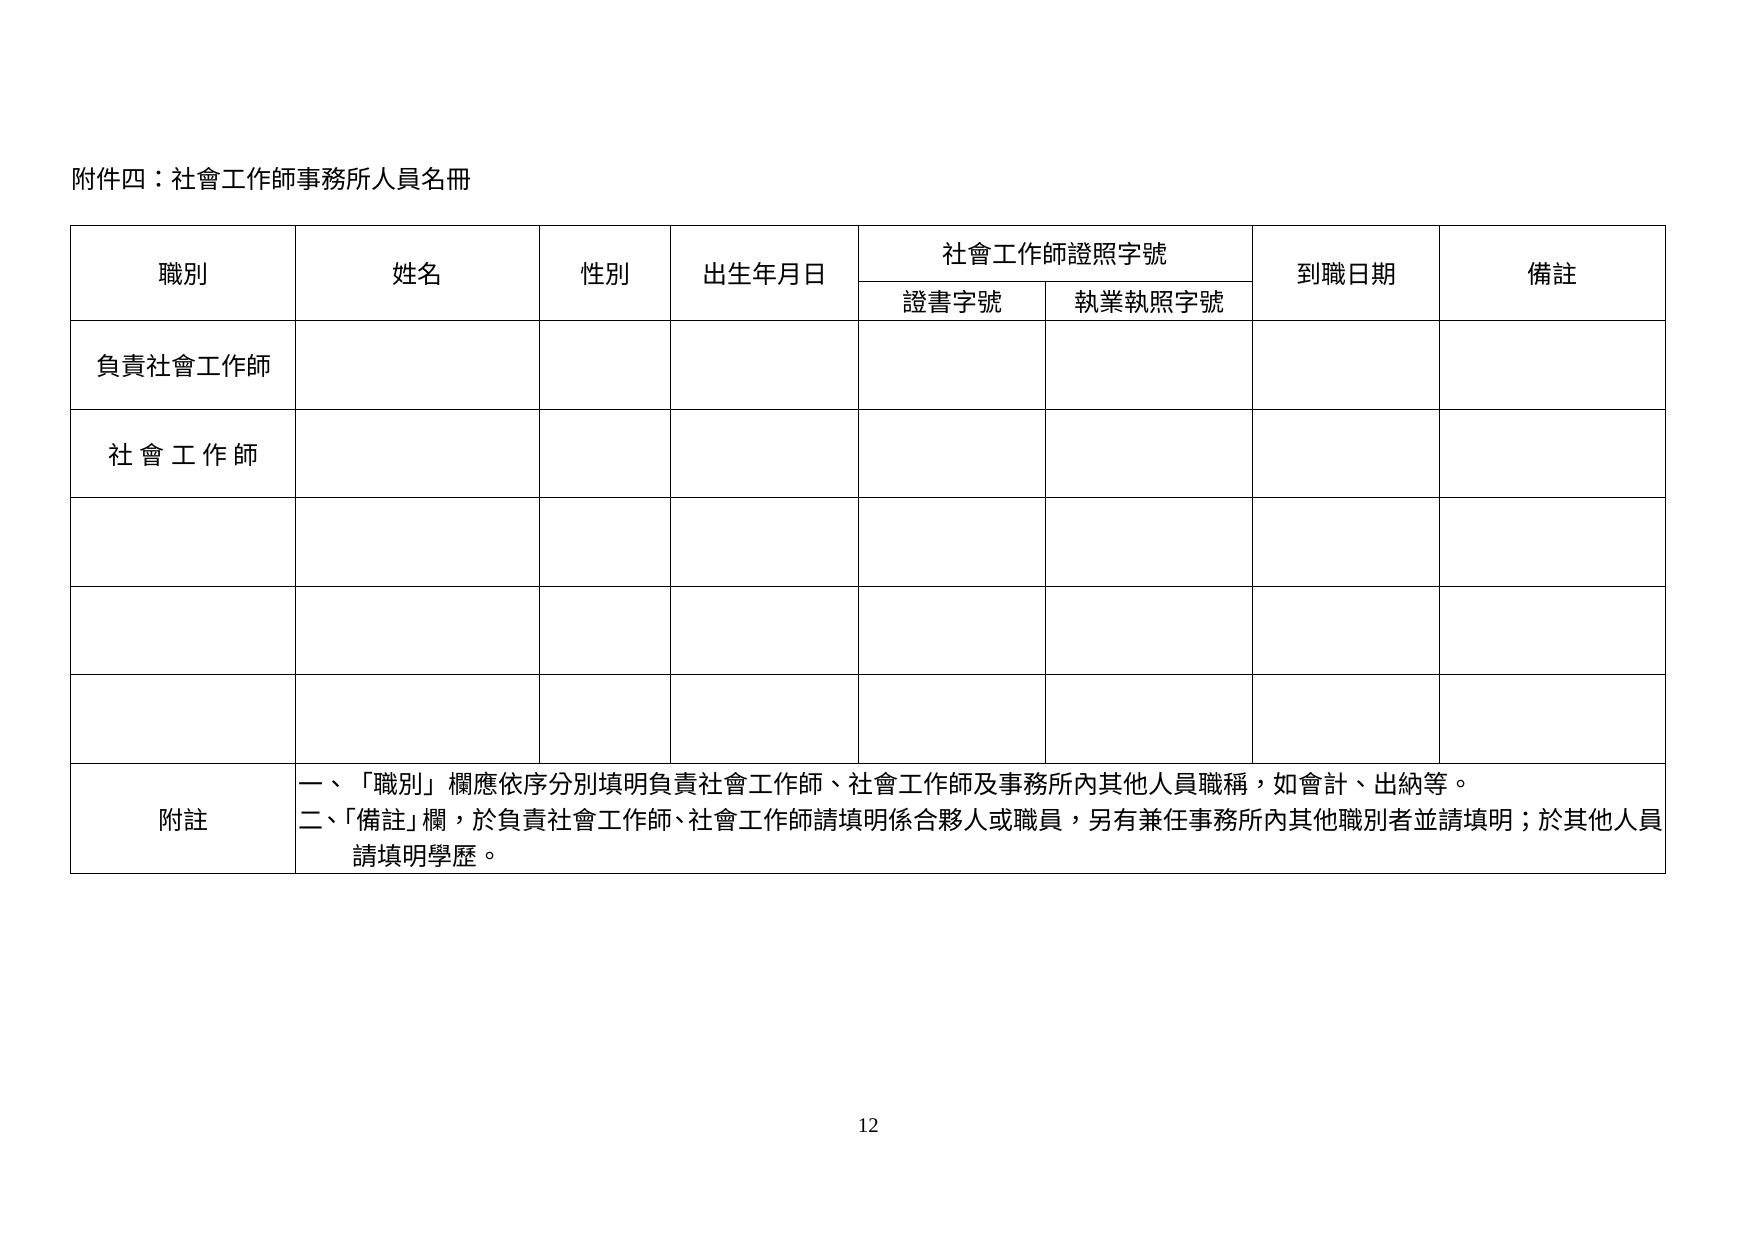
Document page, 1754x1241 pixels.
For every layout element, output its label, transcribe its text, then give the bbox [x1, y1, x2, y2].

table_cell [296, 587, 539, 674]
table_cell [1046, 498, 1252, 586]
table_cell [671, 587, 858, 674]
table_cell [671, 498, 858, 586]
table_cell 社 會 工 作 師 [71, 410, 295, 497]
table_cell [540, 498, 670, 586]
table_cell [296, 410, 539, 497]
table_cell 負責社會工作師 [71, 321, 295, 408]
table_header 職別 [71, 226, 295, 320]
table_cell [1046, 587, 1252, 674]
text 附件四：社會工作師事務所人員名冊 [71, 159, 1665, 196]
table_cell [540, 410, 670, 497]
table_cell 一、「職別」欄應依序分別填明負責社會工作師、社會工作師及事務所內其他人員職稱，如會計、出納等。 二、「備註」欄，於負責社會工作師、社會工作師請填明係合夥人或職員，另有兼任事務所內其他職別者並請填明；於其他人員請填明學歷。 [296, 764, 1665, 873]
table_cell [71, 498, 295, 586]
table_cell [71, 587, 295, 674]
table_cell [859, 675, 1045, 763]
table_cell [1440, 675, 1665, 763]
table_cell [540, 675, 670, 763]
table_cell [1253, 587, 1439, 674]
table_cell [859, 321, 1045, 408]
table_cell [1440, 587, 1665, 674]
table_cell [540, 587, 670, 674]
table_cell [1046, 410, 1252, 497]
table_cell [1440, 498, 1665, 586]
table_cell 證書字號 [859, 282, 1045, 320]
table_cell [671, 410, 858, 497]
table_header 出生年月日 [671, 226, 858, 320]
table_cell [859, 410, 1045, 497]
table_cell [671, 675, 858, 763]
table_cell 附註 [71, 764, 295, 873]
table_header 備註 [1440, 226, 1665, 320]
table_cell [1253, 498, 1439, 586]
table_cell [296, 675, 539, 763]
table_cell [1253, 410, 1439, 497]
table_cell [1253, 675, 1439, 763]
table_cell [1046, 321, 1252, 408]
table_cell [1440, 410, 1665, 497]
table_cell [296, 321, 539, 408]
table_cell 執業執照字號 [1046, 282, 1252, 320]
table_cell [671, 321, 858, 408]
table_cell [71, 675, 295, 763]
table_cell [296, 498, 539, 586]
table_header 性別 [540, 226, 670, 320]
table_cell [1253, 321, 1439, 408]
table_cell [1440, 321, 1665, 408]
table_cell [1046, 675, 1252, 763]
table_cell [859, 498, 1045, 586]
table_cell [859, 587, 1045, 674]
table_cell [540, 321, 670, 408]
table_header 姓名 [296, 226, 539, 320]
table_header 社會工作師證照字號 [859, 226, 1252, 281]
table_header 到職日期 [1253, 226, 1439, 320]
